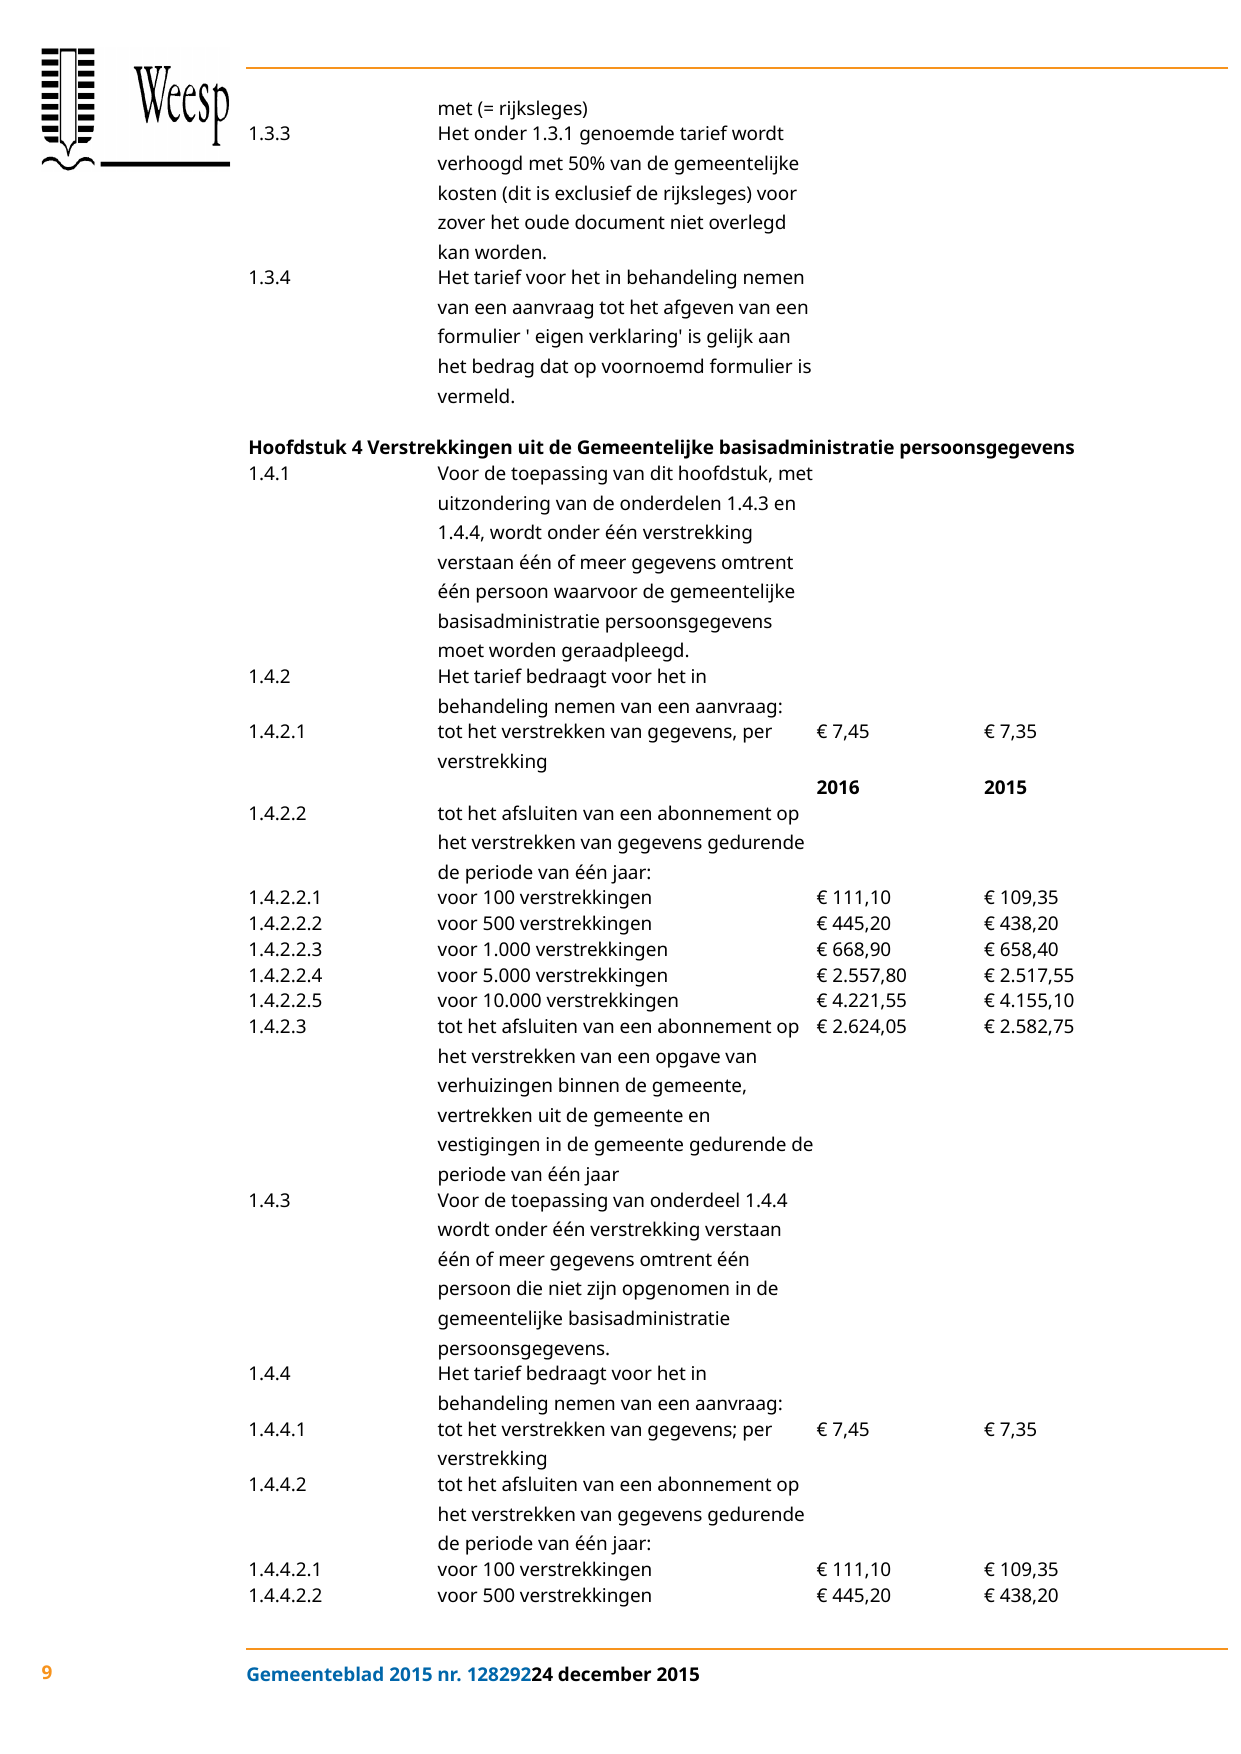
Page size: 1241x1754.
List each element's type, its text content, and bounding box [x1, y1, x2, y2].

table_cell Het onder 1.3.1 genoemde tarief wordt verhoogd met 50% van de gemeentelijke kosten (dit is exclusief de rijksleges) voor zover het oude document niet overlegd kan worden. [438, 121, 816, 264]
table_cell [248, 95, 437, 121]
table_cell [984, 121, 1152, 264]
table_cell € 7,35 [984, 1416, 1152, 1471]
table_cell [984, 265, 1152, 409]
table_cell voor 10.000 verstrekkingen [438, 988, 816, 1013]
table_cell [984, 663, 1152, 719]
table_cell voor 100 verstrekkingen [438, 885, 816, 910]
picture [41, 47, 231, 172]
table_cell [438, 409, 816, 434]
table_cell tot het afsluiten van een abonnement op het verstrekken van een opgave van verhuizingen binnen de gemeente, vertrekken uit de gemeente en vestigingen in de gemeente gedurende de periode van één jaar [438, 1013, 816, 1187]
table_cell € 7,45 [816, 719, 984, 774]
table_cell tot het afsluiten van een abonnement op het verstrekken van gegevens gedurende de periode van één jaar: [438, 1471, 816, 1556]
table_cell [984, 95, 1152, 121]
table_cell voor 100 verstrekkingen [438, 1556, 816, 1582]
table_cell 2016 [816, 774, 984, 800]
table_cell € 445,20 [816, 1582, 984, 1607]
table_cell € 109,35 [984, 885, 1152, 910]
table_cell [816, 265, 984, 409]
table_cell 1.4.2.2.5 [248, 988, 437, 1013]
table_cell [816, 121, 984, 264]
table_cell 1.3.4 [248, 265, 437, 409]
table_cell € 7,45 [816, 1416, 984, 1471]
table_cell 1.4.2.2.4 [248, 962, 437, 987]
table_cell [438, 774, 816, 800]
table_cell Het tarief voor het in behandeling nemen van een aanvraag tot het afgeven van een formulier ' eigen verklaring' is gelijk aan het bedrag dat op voornoemd formulier is vermeld. [438, 265, 816, 409]
table_cell [984, 1187, 1152, 1361]
table_cell Hoofdstuk 4 Verstrekkingen uit de Gemeentelijke basisadministratie persoonsgegevens [248, 434, 1152, 460]
table_cell 1.4.4.2.2 [248, 1582, 437, 1607]
table_cell 1.4.4.1 [248, 1416, 437, 1471]
table_cell 1.4.2.2 [248, 800, 437, 884]
table_cell voor 500 verstrekkingen [438, 1582, 816, 1607]
table_cell tot het afsluiten van een abonnement op het verstrekken van gegevens gedurende de periode van één jaar: [438, 800, 816, 884]
table_cell [984, 1471, 1152, 1556]
table_cell [984, 409, 1152, 434]
table_cell € 658,40 [984, 936, 1152, 962]
table_cell € 445,20 [816, 910, 984, 936]
table_cell € 2.624,05 [816, 1013, 984, 1187]
table_cell 1.4.4 [248, 1361, 437, 1416]
table_cell 1.4.2.1 [248, 719, 437, 774]
table_cell € 668,90 [816, 936, 984, 962]
table_cell € 111,10 [816, 1556, 984, 1582]
table_cell voor 5.000 verstrekkingen [438, 962, 816, 987]
table_cell € 4.221,55 [816, 988, 984, 1013]
table_cell [984, 460, 1152, 663]
table_cell [816, 800, 984, 884]
table_cell [984, 800, 1152, 884]
table_cell [816, 1361, 984, 1416]
table_cell € 109,35 [984, 1556, 1152, 1582]
table_cell Voor de toepassing van dit hoofdstuk, met uitzondering van de onderdelen 1.4.3 en 1.4.4, wordt onder één verstrekking verstaan één of meer gegevens omtrent één persoon waarvoor de gemeentelijke basisadministratie persoonsgegevens moet worden geraadpleegd. [438, 460, 816, 663]
table_cell voor 1.000 verstrekkingen [438, 936, 816, 962]
table_cell Het tarief bedraagt voor het in behandeling nemen van een aanvraag: [438, 663, 816, 719]
table_cell [816, 409, 984, 434]
table_cell 1.3.3 [248, 121, 437, 264]
table_cell [248, 774, 437, 800]
table_cell [816, 95, 984, 121]
table_cell 2015 [984, 774, 1152, 800]
table_cell [816, 663, 984, 719]
table_cell met (= rijksleges) [438, 95, 816, 121]
table_cell 1.4.1 [248, 460, 437, 663]
table_cell € 2.517,55 [984, 962, 1152, 987]
table_cell € 438,20 [984, 1582, 1152, 1607]
table_cell [816, 460, 984, 663]
table_cell tot het verstrekken van gegevens, per verstrekking [438, 719, 816, 774]
table_cell 1.4.2.3 [248, 1013, 437, 1187]
table_cell 1.4.4.2 [248, 1471, 437, 1556]
table_cell Het tarief bedraagt voor het in behandeling nemen van een aanvraag: [438, 1361, 816, 1416]
table_cell Voor de toepassing van onderdeel 1.4.4 wordt onder één verstrekking verstaan één of meer gegevens omtrent één persoon die niet zijn opgenomen in de gemeentelijke basisadministratie persoonsgegevens. [438, 1187, 816, 1361]
table_cell 1.4.2.2.1 [248, 885, 437, 910]
table_cell voor 500 verstrekkingen [438, 910, 816, 936]
table_cell € 2.582,75 [984, 1013, 1152, 1187]
table_cell € 438,20 [984, 910, 1152, 936]
table_cell € 111,10 [816, 885, 984, 910]
table_cell € 4.155,10 [984, 988, 1152, 1013]
table_cell 1.4.2.2.3 [248, 936, 437, 962]
table_cell € 2.557,80 [816, 962, 984, 987]
table_cell 1.4.2 [248, 663, 437, 719]
table_cell tot het verstrekken van gegevens; per verstrekking [438, 1416, 816, 1471]
table_cell [816, 1187, 984, 1361]
table_cell 1.4.2.2.2 [248, 910, 437, 936]
table_cell € 7,35 [984, 719, 1152, 774]
table_cell 1.4.3 [248, 1187, 437, 1361]
table_cell [248, 409, 437, 434]
table_cell 1.4.4.2.1 [248, 1556, 437, 1582]
table_cell [984, 1361, 1152, 1416]
table_cell [816, 1471, 984, 1556]
